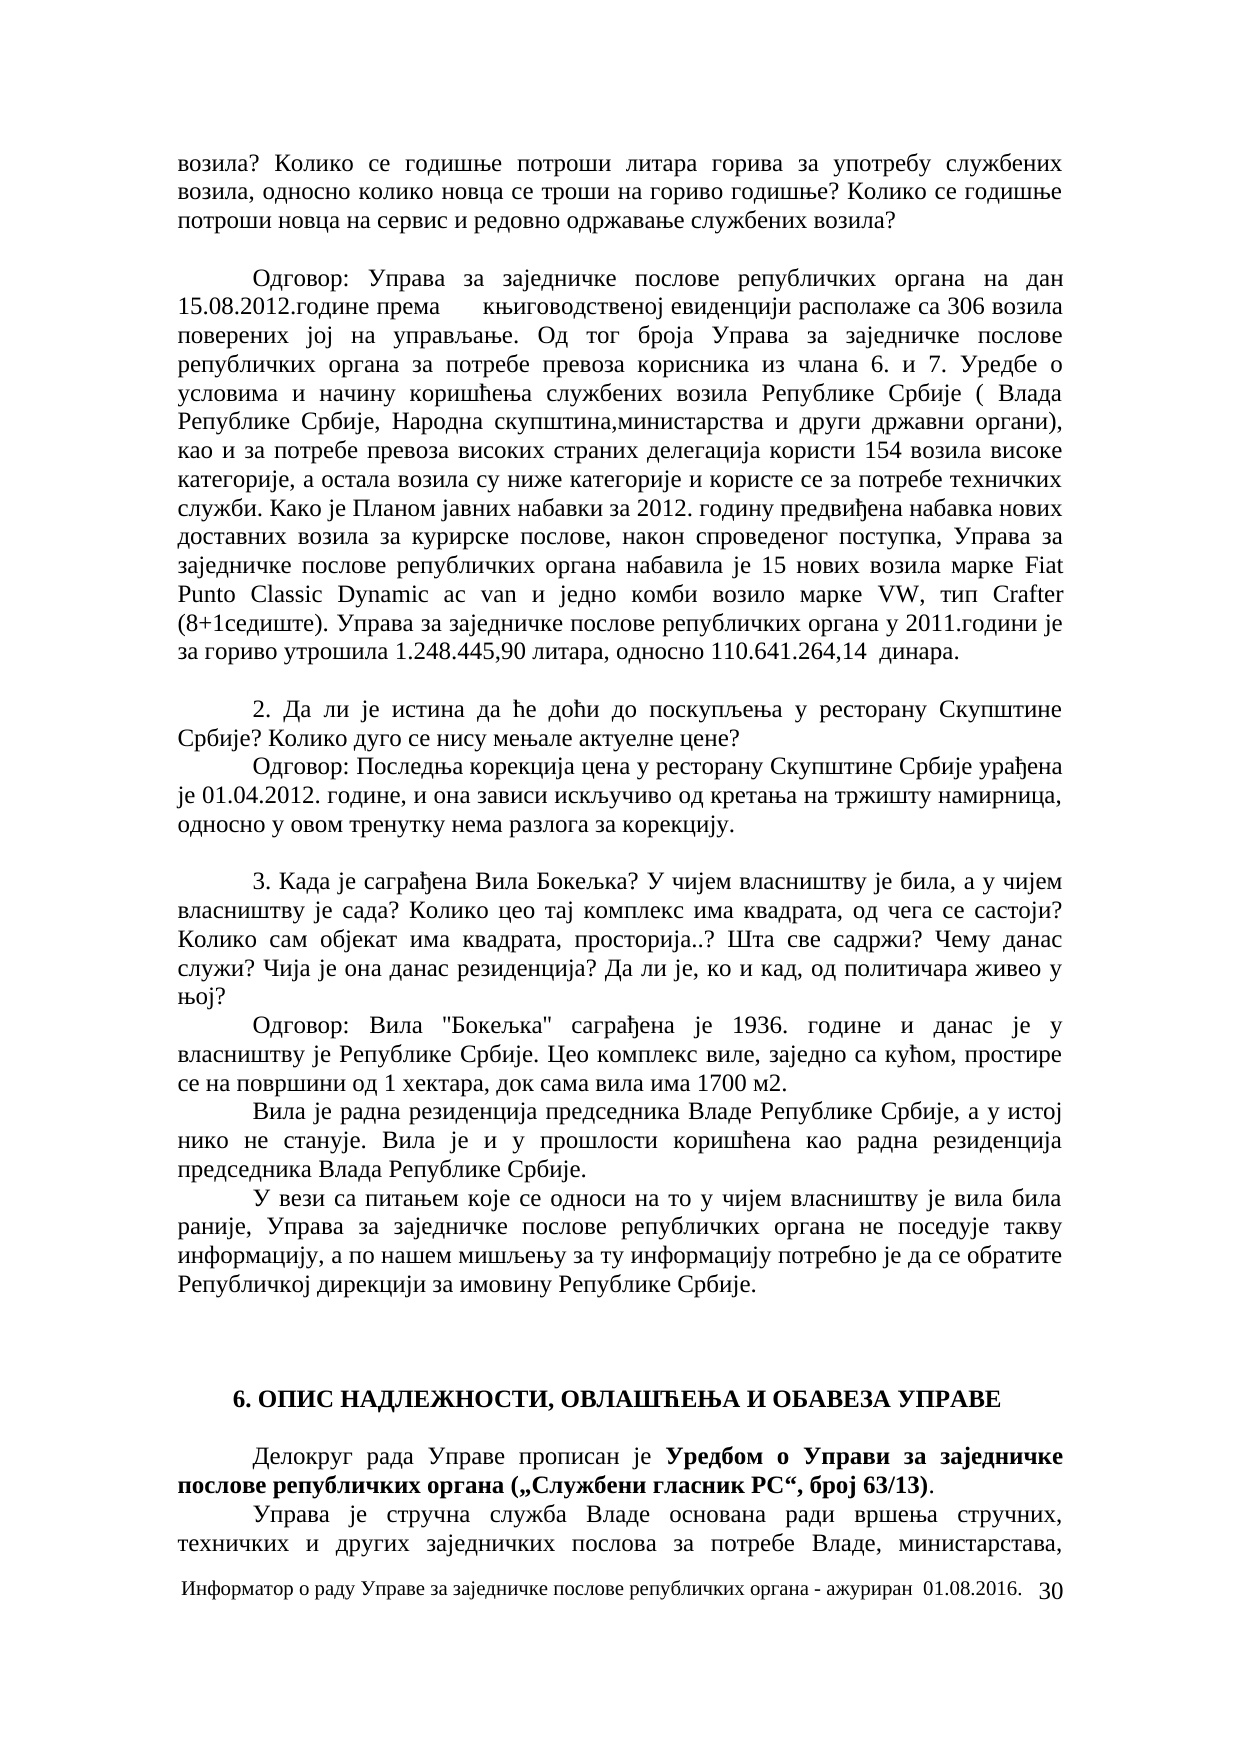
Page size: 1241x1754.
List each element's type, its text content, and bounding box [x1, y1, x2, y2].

text Одговор: Последња корекција цена у ресторану Скупштине Србије урађена је 01.04.2012. године, и она зависи искључиво од кретања на тржишту намирница, односно у овом тренутку нема разлога за корекцију. [177, 751, 1063, 838]
text 3. Када је саграђена Вила Бокељка? У чијем власништву је била, а у чијем власништву је сада? Колико цео тај комплекс има квадрата, од чега се састоји? Колико сам објекат има квадрата, просторија..? Шта све садржи? Чему данас служи? Чија је она данас резиденција? Да ли је, ко и кад, од политичара живео у њој? [177, 866, 1063, 1010]
text 2. Да ли је истина да ће доћи до поскупљења у ресторану Скупштине Србије? Колико дуго се нису мењале актуелне цене? [177, 694, 1063, 751]
text Одговор: Управа за заједничке послове републичких органа на дан 15.08.2012.године према књиговодственој евиденцији располаже са 306 возила поверених јој на управљање. Од тог броја Управа за заједничке послове републичких органа за потребе превоза корисника из члана 6. и 7. Уредбе о условима и начину коришћења службених возила Републике Србије ( Влада Републике Србије, Народна скупштина,министарства и други државни органи), као и за потребе превоза високих страних делегација користи 154 возила високе категорије, а остала возила су ниже категорије и користе се за потребе техничких служби. Како је Планом јавних набавки за 2012. годину предвиђена набавка нових доставних возила за курирске послове, након спроведеног поступка, Управа за заједничке послове републичких органа набавила је 15 нових возила марке Fiat Punto Classic Dynamic ac van и једно комби возило марке VW, тип Crafter (8+1седиште). Управа за заједничке послове републичких органа у 2011.години је за гориво утрошила 1.248.445,90 литара, односно 110.641.264,14 динара. [177, 263, 1063, 665]
text возила? Колико се годишње потроши литара горива за употребу службених возила, односно колико новца се троши на гориво годишње? Колико се годишње потроши новца на сервис и редовно одржавање службених возила? [177, 148, 1063, 234]
text 6. ОПИС НАДЛЕЖНОСТИ, ОВЛАШЋЕЊА И ОБАВЕЗА УПРАВЕ [177, 1384, 1063, 1413]
text У вези са питањем које се односи на то у чијем власништву је вила била раније, Управа за заједничке послове републичких органа не поседује такву информацију, а по нашем мишљењу за ту информацију потребно је да се обратите Републичкој дирекцији за имовину Републике Србије. [177, 1183, 1063, 1298]
text Одговор: Вила ''Бокељка'' саграђена је 1936. године и данас је у власништву је Републике Србије. Цео комплекс виле, заједно са кућом, простире се на површини од 1 хектара, док сама вила има 1700 м2. [177, 1010, 1063, 1096]
text Делокруг рада Управе прописан је Уредбом о Управи за заједничке послове републичких органа („Службени гласник РС“, број 63/13). [177, 1441, 1063, 1499]
text Управа је стручна служба Владе основана ради вршења стручних, техничких и других заједничких послова за потребе Владе, министарстава, [177, 1499, 1063, 1556]
text Вила је радна резиденција председника Владе Републике Србије, а у истој нико не станује. Вила је и у прошлости коришћена као радна резиденција председника Влада Републике Србије. [177, 1096, 1063, 1183]
